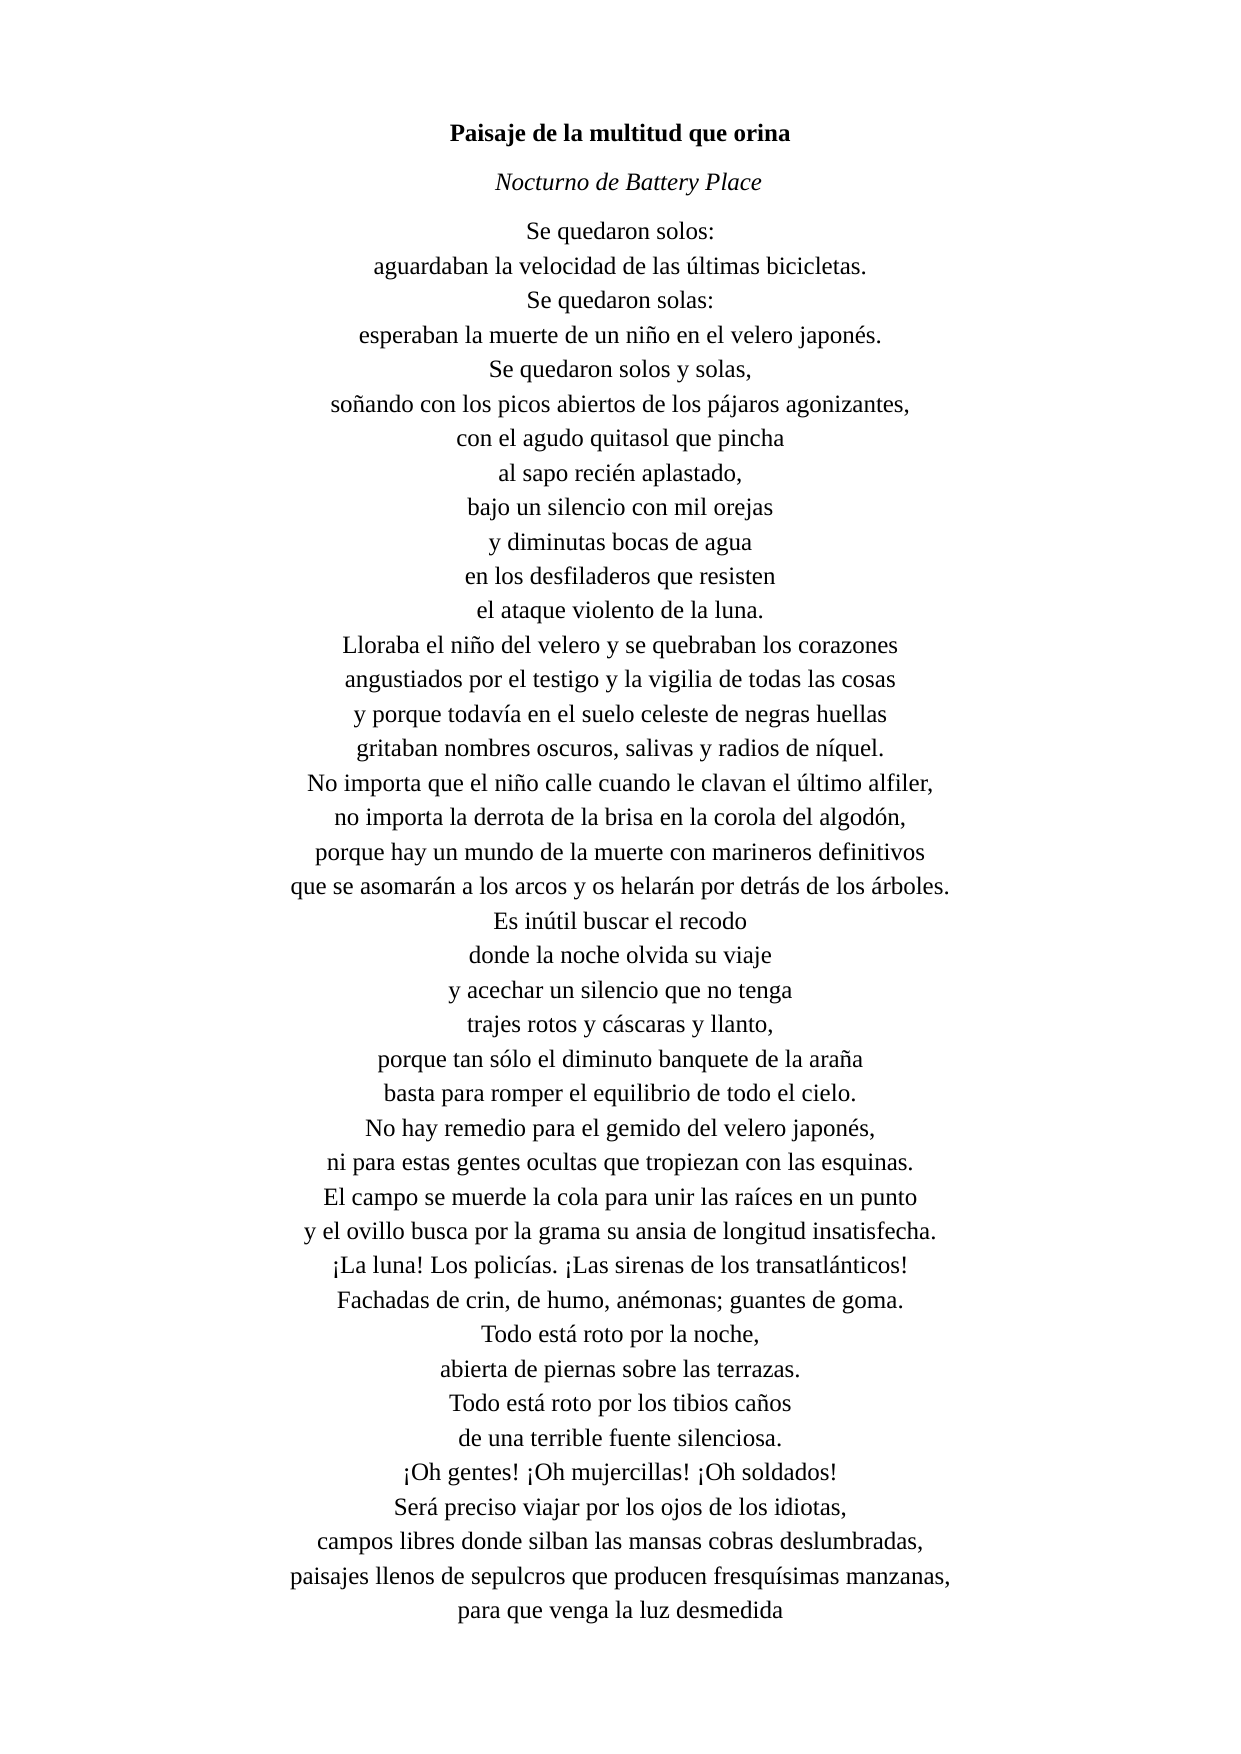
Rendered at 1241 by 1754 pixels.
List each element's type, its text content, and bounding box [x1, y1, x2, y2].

text Paisaje de la multitud que orina [118, 118, 1122, 147]
text Se quedaron solos: aguardaban la velocidad de las últimas bicicletas. Se quedaron solas: esperaban la muerte de un niño en el velero japonés. Se quedaron solos y solas, soñando con los picos abiertos de los pájaros agonizantes, con el agudo quitasol que pincha al sapo recién aplastado, bajo un silencio con mil orejas y diminutas bocas de agua en los desfiladeros que resisten el ataque violento de la luna. Lloraba el niño del velero y se quebraban los corazones angustiados por el testigo y la vigilia de todas las cosas y porque todavía en el suelo celeste de negras huellas gritaban nombres oscuros, salivas y radios de níquel. No importa que el niño calle cuando le clavan el último alfiler, no importa la derrota de la brisa en la corola del algodón, porque hay un mundo de la muerte con marineros definitivos que se asomarán a los arcos y os helarán por detrás de los árboles. Es inútil buscar el recodo donde la noche olvida su viaje y acechar un silencio que no tenga trajes rotos y cáscaras y llanto, porque tan sólo el diminuto banquete de la araña basta para romper el equilibrio de todo el cielo. No hay remedio para el gemido del velero japonés, ni para estas gentes ocultas que tropiezan con las esquinas. El campo se muerde la cola para unir las raíces en un punto y el ovillo busca por la grama su ansia de longitud insatisfecha. ¡La luna! Los policías. ¡Las sirenas de los transatlánticos! Fachadas de crin, de humo, anémonas; guantes de goma. Todo está roto por la noche, abierta de piernas sobre las terrazas. Todo está roto por los tibios caños de una terrible fuente silenciosa. ¡Oh gentes! ¡Oh mujercillas! ¡Oh soldados! Será preciso viajar por los ojos de los idiotas, campos libres donde silban las mansas cobras deslumbradas, paisajes llenos de sepulcros que producen fresquísimas manzanas, para que venga la luz desmedida [118, 216, 1122, 1624]
text Nocturno de Battery Place [118, 167, 1122, 196]
